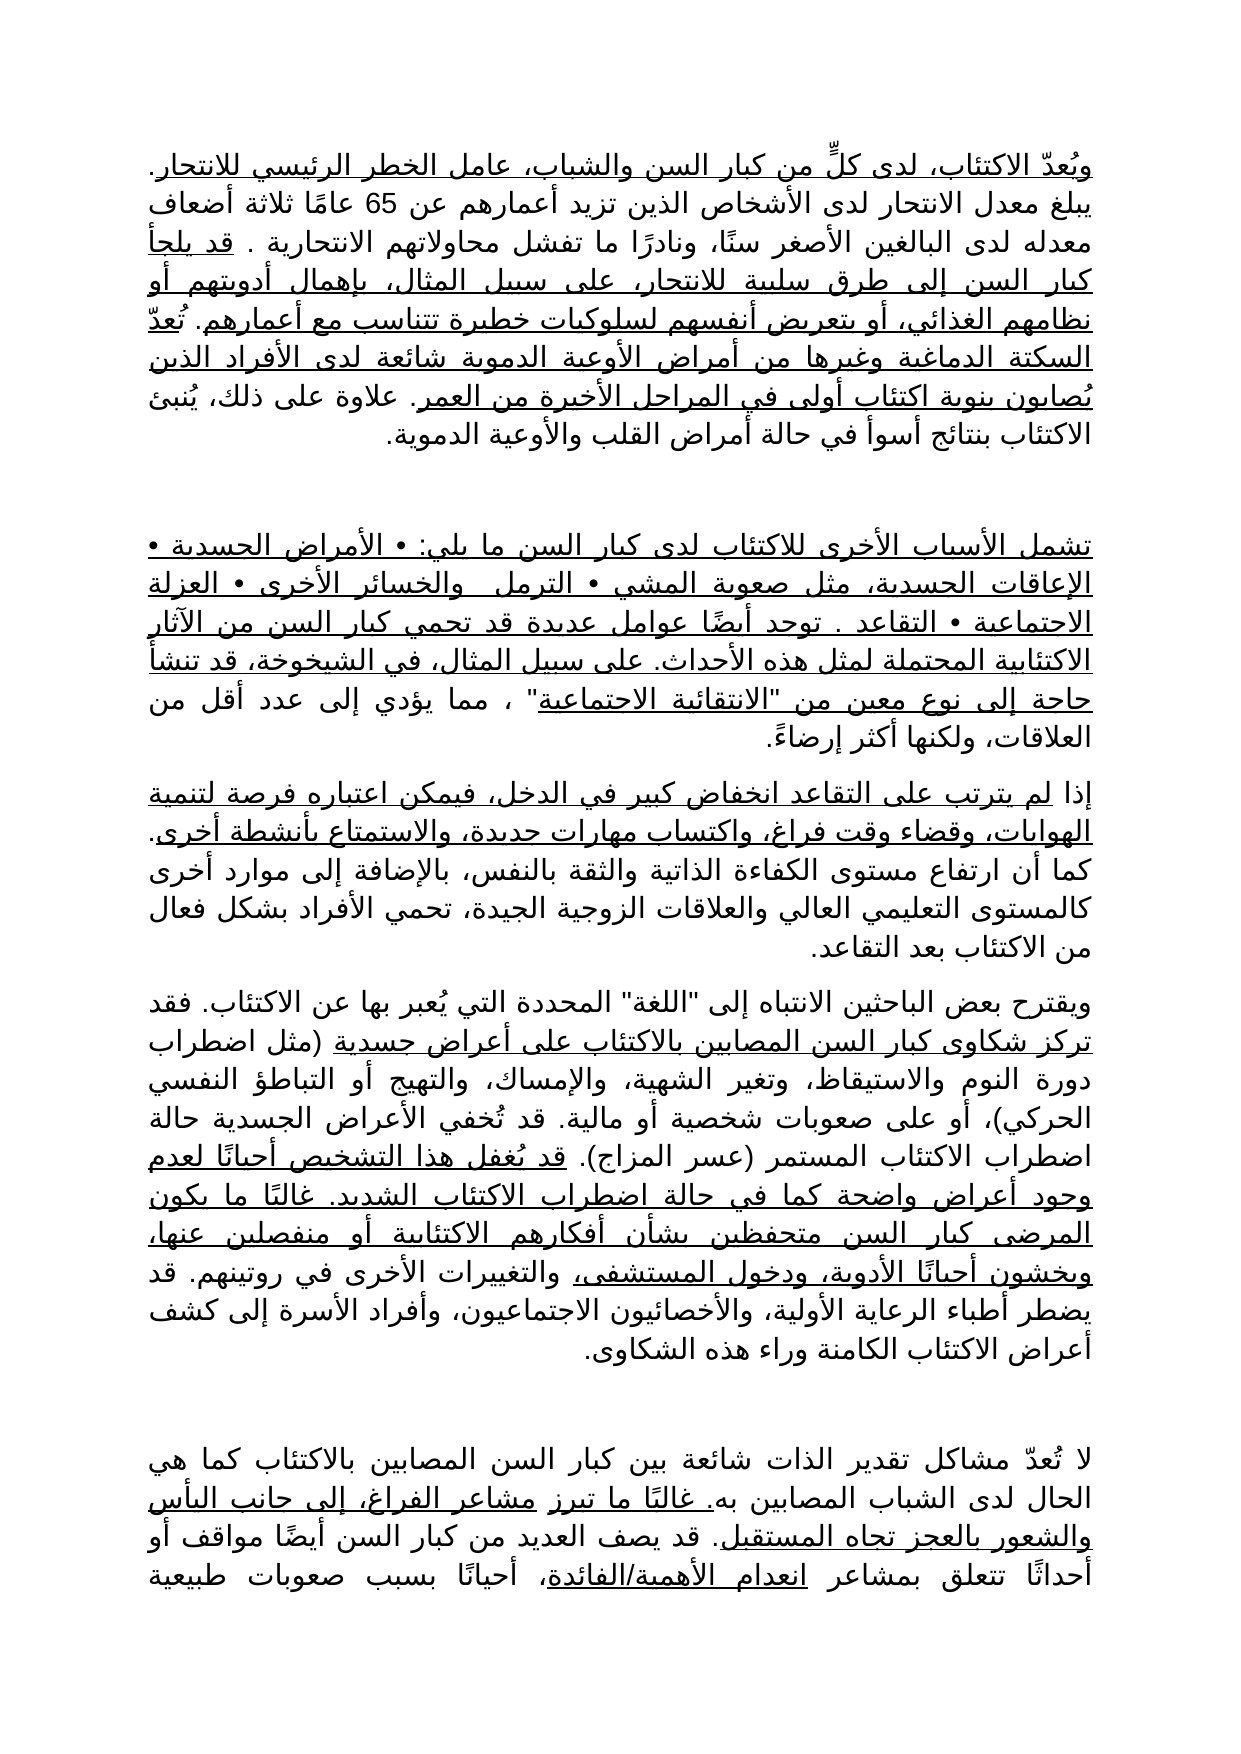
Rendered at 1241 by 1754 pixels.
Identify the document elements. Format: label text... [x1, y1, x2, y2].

text ويُعدّ الاكتئاب، لدى كلٍّ من كبار السن والشباب، عامل الخطر الرئيسي للانتحار. يبلغ معدل الانتحار لدى الأشخاص الذين تزيد أعمارهم عن 65 عامًا ثلاثة أضعاف معدله لدى البالغين الأصغر سنًا، ونادرًا ما تفشل محاولاتهم الانتحارية . قد يلجأ كبار السن إلى طرق سلبية للانتحار، على سبيل المثال، بإهمال أدويتهم أو نظامهم الغذائي، أو بتعريض أنفسهم لسلوكيات خطيرة تتناسب مع أعمارهم. تُعدّ السكتة الدماغية وغيرها من أمراض الأوعية الدموية شائعة لدى الأفراد الذين يُصابون بنوبة اكتئاب أولى في المراحل الأخيرة من العمر. علاوة على ذلك، يُنبئ الاكتئاب بنتائج أسوأ في حالة أمراض القلب والأوعية الدموية. [148, 148, 1093, 292]
text إذا لم يترتب على التقاعد انخفاض كبير في الدخل، فيمكن اعتباره فرصة لتنمية الهوايات، وقضاء وقت فراغ، واكتساب مهارات جديدة، والاستمتاع بأنشطة أخرى. كما أن ارتفاع مستوى الكفاءة الذاتية والثقة بالنفس، بالإضافة إلى موارد أخرى كالمستوى التعليمي العالي والعلاقات الزوجية الجيدة، تحمي الأفراد بشكل فعال من الاكتئاب بعد التقاعد. [148, 776, 1093, 963]
text تشمل الأسباب الأخرى للاكتئاب لدى كبار السن ما يلي: • الأمراض الجسدية • الإعاقات الجسدية، مثل صعوبة المشي • الترمل والخسائر الأخرى • العزلة الاجتماعية • التقاعد . توجد أيضًا عوامل عديدة قد تحمي كبار السن من الآثار الاكتئابية المحتملة لمثل هذه الأحداث. على سبيل المثال، في الشيخوخة، قد تنشأ حاجة إلى نوع معين من "الانتقائية الاجتماعية" ، مما يؤدي إلى عدد أقل من العلاقات، ولكنها أكثر إرضاءً. [148, 636, 1093, 673]
text ويُعدّ الاكتئاب، لدى كلٍّ من كبار السن والشباب، عامل الخطر الرئيسي للانتحار. يبلغ معدل الانتحار لدى الأشخاص الذين تزيد أعمارهم عن 65 عامًا ثلاثة أضعاف معدله لدى البالغين الأصغر سنًا، ونادرًا ما تفشل محاولاتهم الانتحارية . قد يلجأ كبار السن إلى طرق سلبية للانتحار، على سبيل المثال، بإهمال أدويتهم أو نظامهم الغذائي، أو بتعريض أنفسهم لسلوكيات خطيرة تتناسب مع أعمارهم. تُعدّ السكتة الدماغية وغيرها من أمراض الأوعية الدموية شائعة لدى الأفراد الذين يُصابون بنوبة اكتئاب أولى في المراحل الأخيرة من العمر. علاوة على ذلك، يُنبئ الاكتئاب بنتائج أسوأ في حالة أمراض القلب والأوعية الدموية. [148, 294, 1093, 369]
text تشمل الأسباب الأخرى للاكتئاب لدى كبار السن ما يلي: • الأمراض الجسدية • الإعاقات الجسدية، مثل صعوبة المشي • الترمل والخسائر الأخرى • العزلة الاجتماعية • التقاعد . توجد أيضًا عوامل عديدة قد تحمي كبار السن من الآثار الاكتئابية المحتملة لمثل هذه الأحداث. على سبيل المثال، في الشيخوخة، قد تنشأ حاجة إلى نوع معين من "الانتقائية الاجتماعية" ، مما يؤدي إلى عدد أقل من العلاقات، ولكنها أكثر إرضاءً. [148, 674, 1093, 754]
text تشمل الأسباب الأخرى للاكتئاب لدى كبار السن ما يلي: • الأمراض الجسدية • الإعاقات الجسدية، مثل صعوبة المشي • الترمل والخسائر الأخرى • العزلة الاجتماعية • التقاعد . توجد أيضًا عوامل عديدة قد تحمي كبار السن من الآثار الاكتئابية المحتملة لمثل هذه الأحداث. على سبيل المثال، في الشيخوخة، قد تنشأ حاجة إلى نوع معين من "الانتقائية الاجتماعية" ، مما يؤدي إلى عدد أقل من العلاقات، ولكنها أكثر إرضاءً. [148, 559, 1093, 595]
text ويقترح بعض الباحثين الانتباه إلى "اللغة" المحددة التي يُعبر بها عن الاكتئاب. فقد تركز شكاوى كبار السن المصابين بالاكتئاب على أعراض جسدية (مثل اضطراب دورة النوم والاستيقاظ، وتغير الشهية، والإمساك، والتهيج أو التباطؤ النفسي الحركي)، أو على صعوبات شخصية أو مالية. قد تُخفي الأعراض الجسدية حالة اضطراب الاكتئاب المستمر (عسر المزاج). قد يُغفل هذا التشخيص أحيانًا لعدم وجود أعراض واضحة كما في حالة اضطراب الاكتئاب الشديد. غالبًا ما يكون المرضى كبار السن متحفظين بشأن أفكارهم الاكتئابية أو منفصلين عنها، ويخشون أحيانًا الأدوية، ودخول المستشفى، والتغييرات الأخرى في روتينهم. قد يضطر أطباء الرعاية الأولية، والأخصائيون الاجتماعيون، وأفراد الأسرة إلى كشف أعراض الاكتئاب الكامنة وراء هذه الشكاوى. [148, 1208, 1093, 1245]
text ويقترح بعض الباحثين الانتباه إلى "اللغة" المحددة التي يُعبر بها عن الاكتئاب. فقد تركز شكاوى كبار السن المصابين بالاكتئاب على أعراض جسدية (مثل اضطراب دورة النوم والاستيقاظ، وتغير الشهية، والإمساك، والتهيج أو التباطؤ النفسي الحركي)، أو على صعوبات شخصية أو مالية. قد تُخفي الأعراض الجسدية حالة اضطراب الاكتئاب المستمر (عسر المزاج). قد يُغفل هذا التشخيص أحيانًا لعدم وجود أعراض واضحة كما في حالة اضطراب الاكتئاب الشديد. غالبًا ما يكون المرضى كبار السن متحفظين بشأن أفكارهم الاكتئابية أو منفصلين عنها، ويخشون أحيانًا الأدوية، ودخول المستشفى، والتغييرات الأخرى في روتينهم. قد يضطر أطباء الرعاية الأولية، والأخصائيون الاجتماعيون، وأفراد الأسرة إلى كشف أعراض الاكتئاب الكامنة وراء هذه الشكاوى. [148, 1247, 1093, 1366]
text تشمل الأسباب الأخرى للاكتئاب لدى كبار السن ما يلي: • الأمراض الجسدية • الإعاقات الجسدية، مثل صعوبة المشي • الترمل والخسائر الأخرى • العزلة الاجتماعية • التقاعد . توجد أيضًا عوامل عديدة قد تحمي كبار السن من الآثار الاكتئابية المحتملة لمثل هذه الأحداث. على سبيل المثال، في الشيخوخة، قد تنشأ حاجة إلى نوع معين من "الانتقائية الاجتماعية" ، مما يؤدي إلى عدد أقل من العلاقات، ولكنها أكثر إرضاءً. [148, 597, 1093, 634]
text تشمل الأسباب الأخرى للاكتئاب لدى كبار السن ما يلي: • الأمراض الجسدية • الإعاقات الجسدية، مثل صعوبة المشي • الترمل والخسائر الأخرى • العزلة الاجتماعية • التقاعد . توجد أيضًا عوامل عديدة قد تحمي كبار السن من الآثار الاكتئابية المحتملة لمثل هذه الأحداث. على سبيل المثال، في الشيخوخة، قد تنشأ حاجة إلى نوع معين من "الانتقائية الاجتماعية" ، مما يؤدي إلى عدد أقل من العلاقات، ولكنها أكثر إرضاءً. [148, 528, 1093, 557]
text لا تُعدّ مشاكل تقدير الذات شائعة بين كبار السن المصابين بالاكتئاب كما هي الحال لدى الشباب المصابين به. غالبًا ما تبرز مشاعر الفراغ، إلى جانب اليأس والشعور بالعجز تجاه المستقبل. قد يصف العديد من كبار السن أيضًا مواقف أو أحداثًا تتعلق بمشاعر انعدام الأهمية/الفائدة، أحيانًا بسبب صعوبات طبيعية مرتبطة بالعمر في التركيز والحركة وسرعة رد الفعل، والتي قد تُعاش بالخجل والانزعاج. [148, 1442, 1093, 1592]
text ويُعدّ الاكتئاب، لدى كلٍّ من كبار السن والشباب، عامل الخطر الرئيسي للانتحار. يبلغ معدل الانتحار لدى الأشخاص الذين تزيد أعمارهم عن 65 عامًا ثلاثة أضعاف معدله لدى البالغين الأصغر سنًا، ونادرًا ما تفشل محاولاتهم الانتحارية . قد يلجأ كبار السن إلى طرق سلبية للانتحار، على سبيل المثال، بإهمال أدويتهم أو نظامهم الغذائي، أو بتعريض أنفسهم لسلوكيات خطيرة تتناسب مع أعمارهم. تُعدّ السكتة الدماغية وغيرها من أمراض الأوعية الدموية شائعة لدى الأفراد الذين يُصابون بنوبة اكتئاب أولى في المراحل الأخيرة من العمر. علاوة على ذلك، يُنبئ الاكتئاب بنتائج أسوأ في حالة أمراض القلب والأوعية الدموية. [148, 370, 1093, 451]
text ويقترح بعض الباحثين الانتباه إلى "اللغة" المحددة التي يُعبر بها عن الاكتئاب. فقد تركز شكاوى كبار السن المصابين بالاكتئاب على أعراض جسدية (مثل اضطراب دورة النوم والاستيقاظ، وتغير الشهية، والإمساك، والتهيج أو التباطؤ النفسي الحركي)، أو على صعوبات شخصية أو مالية. قد تُخفي الأعراض الجسدية حالة اضطراب الاكتئاب المستمر (عسر المزاج). قد يُغفل هذا التشخيص أحيانًا لعدم وجود أعراض واضحة كما في حالة اضطراب الاكتئاب الشديد. غالبًا ما يكون المرضى كبار السن متحفظين بشأن أفكارهم الاكتئابية أو منفصلين عنها، ويخشون أحيانًا الأدوية، ودخول المستشفى، والتغييرات الأخرى في روتينهم. قد يضطر أطباء الرعاية الأولية، والأخصائيون الاجتماعيون، وأفراد الأسرة إلى كشف أعراض الاكتئاب الكامنة وراء هذه الشكاوى. [148, 985, 1093, 1207]
